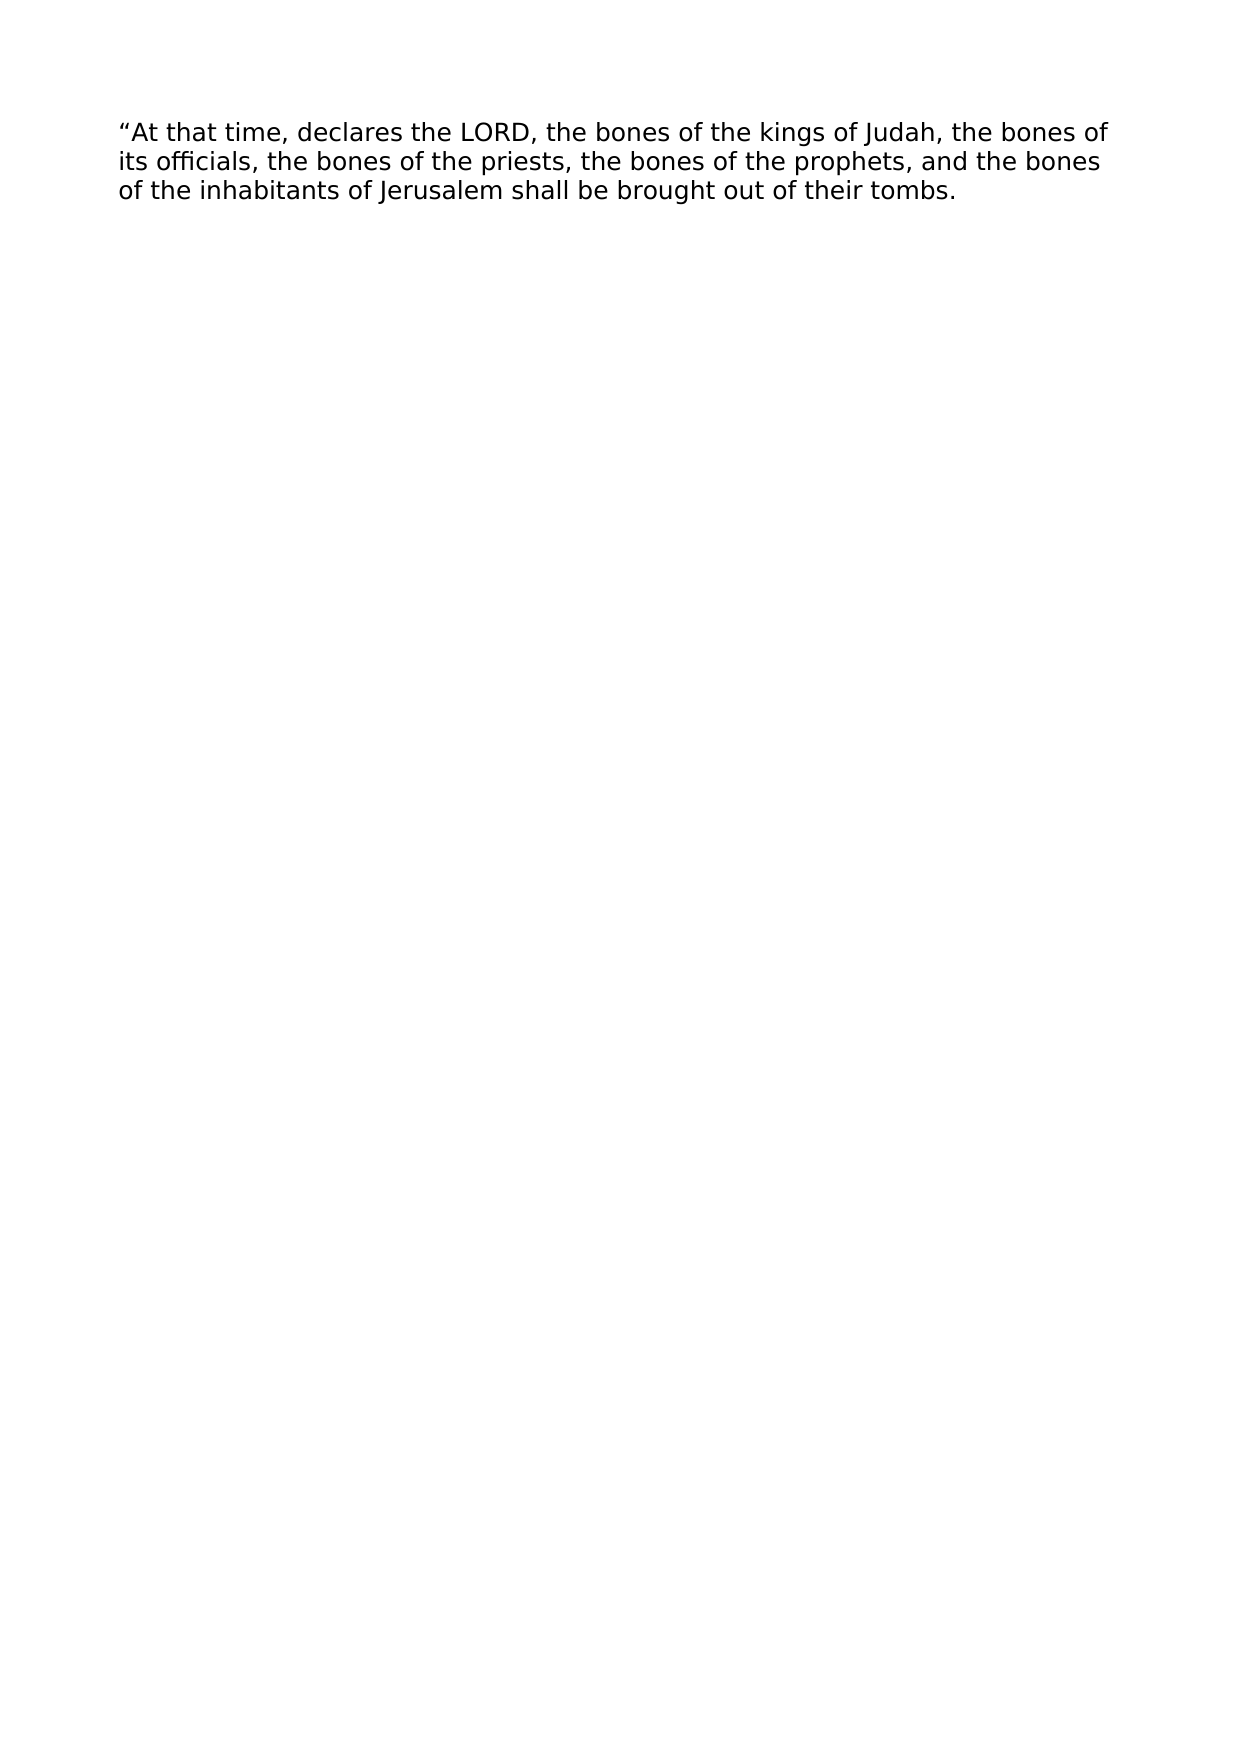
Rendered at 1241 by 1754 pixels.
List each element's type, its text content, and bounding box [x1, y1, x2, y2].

text “At that time, declares the LORD, the bones of the kings of Judah, the bones of its officials, the bones of the priests, the bones of the prophets, and the bones of the inhabitants of Jerusalem shall be brought out of their tombs. [118, 118, 1122, 206]
